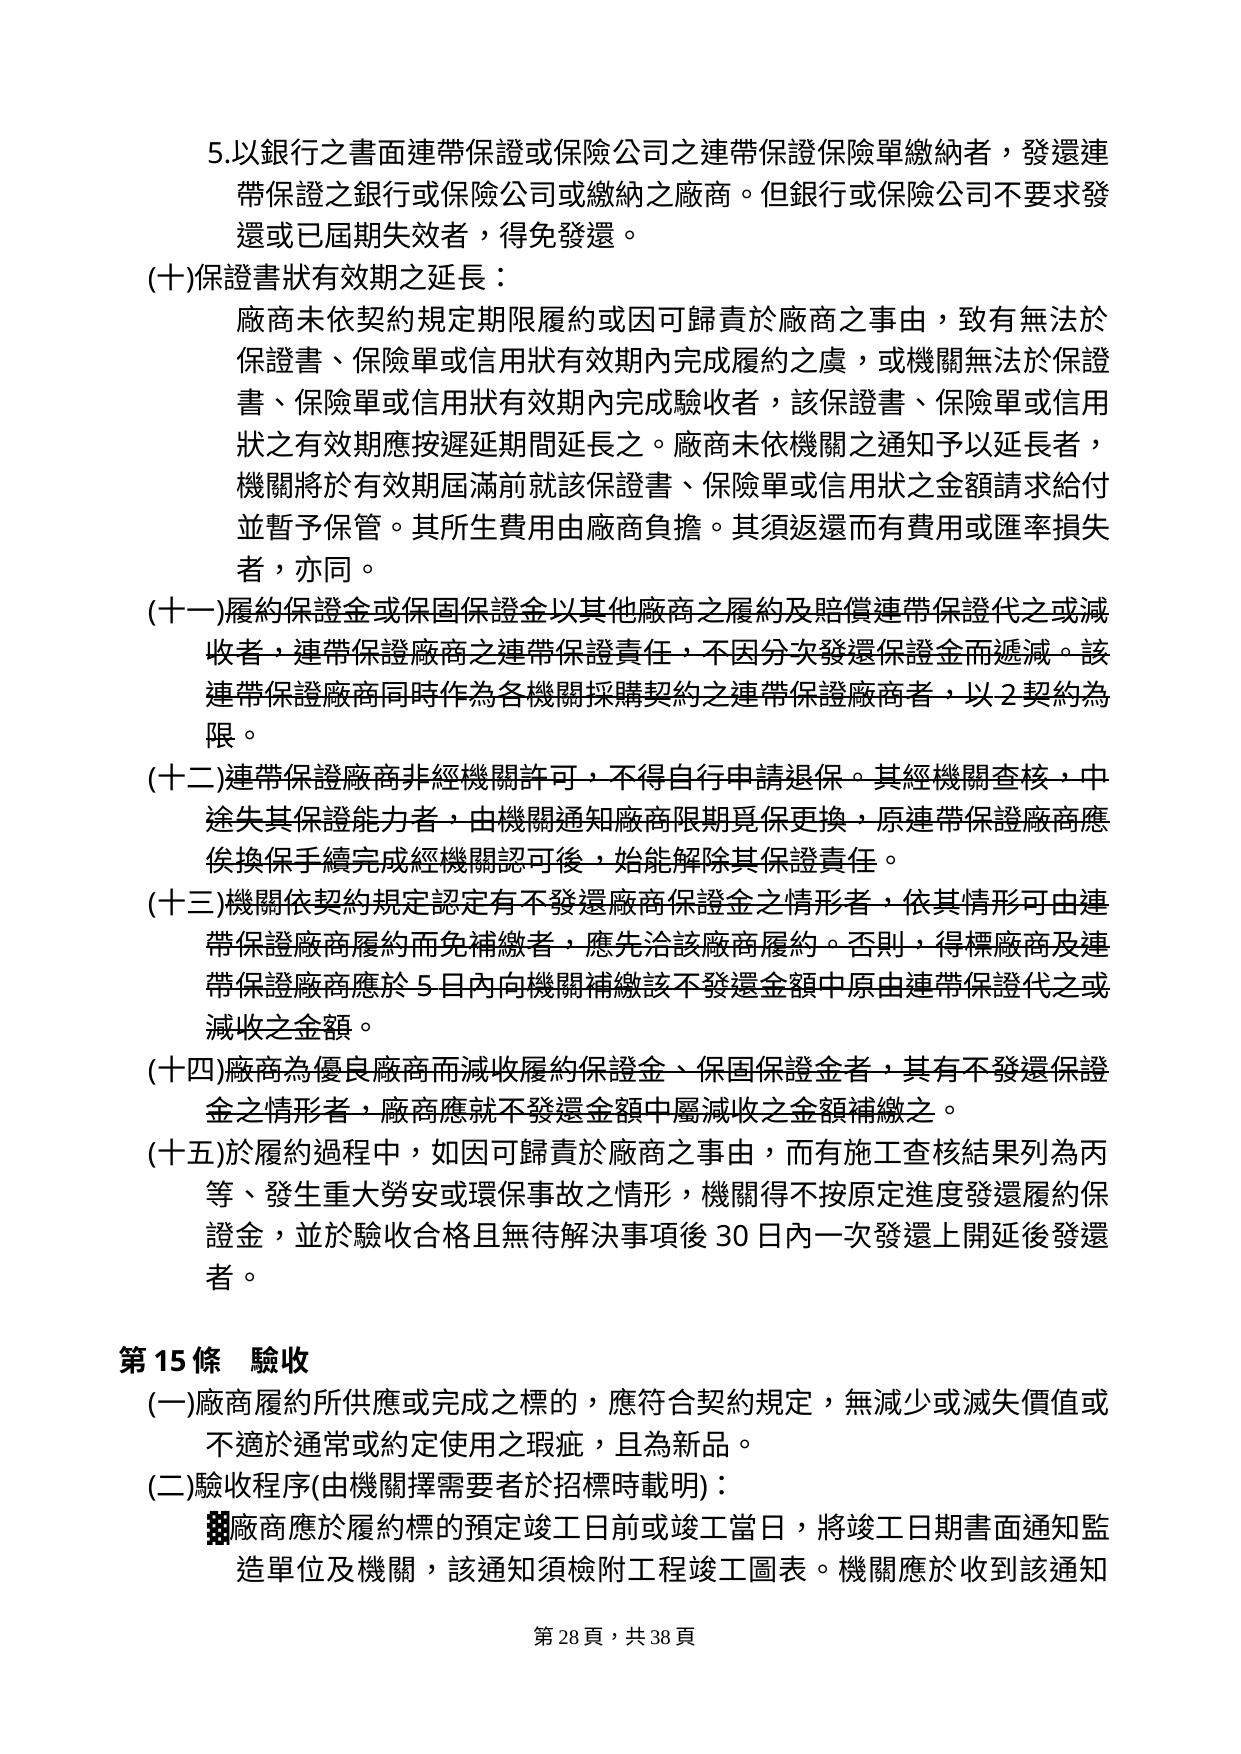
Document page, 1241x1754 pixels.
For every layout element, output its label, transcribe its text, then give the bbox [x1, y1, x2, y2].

text (十三)機關依契約規定認定有不發還廠商保證金之情形者，依其情形可由連帶保證廠商履約而免補繳者，應先洽該廠商履約。否則，得標廠商及連帶保證廠商應於5日內向機關補繳該不發還金額中原由連帶保證代之或減收之金額。 [148, 880, 1110, 1047]
text ▓廠商應於履約標的預定竣工日前或竣工當日，將竣工日期書面通知監造單位及機關，該通知須檢附工程竣工圖表。機關應於收到該通知（含工程竣工圖表）之日起 7 日（由機關於招標時載明；未載明者，依採購法施行細則第92條規定，為7日）內會同監造單位及廠商，依據契約、圖說或貨樣核對竣工之項目及數量，以確定是否竣工。機關依核定之施工計畫期程，其依契約規定有提供施工廠商設計圖說電子檔之必要者，機關如遲未提供，廠商得定相當期限催告，以應及時提出工程竣工圖之需。 [207, 1505, 1110, 1588]
text (十一)履約保證金或保固保證金以其他廠商之履約及賠償連帶保證代之或減收者，連帶保證廠商之連帶保證責任，不因分次發還保證金而遞減。該連帶保證廠商同時作為各機關採購契約之連帶保證廠商者，以2契約為限。 [148, 588, 1110, 755]
text (十四)廠商為優良廠商而減收履約保證金、保固保證金者，其有不發還保證金之情形者，廠商應就不發還金額中屬減收之金額補繳之。 [148, 1047, 1110, 1130]
text (十)保證書狀有效期之延長： [148, 255, 1110, 297]
text (一)廠商履約所供應或完成之標的，應符合契約規定，無減少或滅失價值或不適於通常或約定使用之瑕疵，且為新品。 [148, 1380, 1110, 1463]
text (十五)於履約過程中，如因可歸責於廠商之事由，而有施工查核結果列為丙等、發生重大勞安或環保事故之情形，機關得不按原定進度發還履約保證金，並於驗收合格且無待解決事項後30日內一次發還上開延後發還者。 [148, 1130, 1110, 1297]
text (二)驗收程序(由機關擇需要者於招標時載明)： [148, 1463, 1110, 1505]
text (十二)連帶保證廠商非經機關許可，不得自行申請退保。其經機關查核，中途失其保證能力者，由機關通知廠商限期覓保更換，原連帶保證廠商應俟換保手續完成經機關認可後，始能解除其保證責任。 [148, 755, 1110, 880]
text 第15條 驗收 [118, 1338, 1110, 1380]
list 廠商未依契約規定期限履約或因可歸責於廠商之事由，致有無法於保證書、保險單或信用狀有效期內完成履約之虞，或機關無法於保證書、保險單或信用狀有效期內完成驗收者，該保證書、保險單或信用狀之有效期應按遲延期間延長之。廠商未依機關之通知予以延長者，機關將於有效期屆滿前就該保證書、保險單或信用狀之金額請求給付並暫予保管。其所生費用由廠商負擔。其須返還而有費用或匯率損失者，亦同。 [236, 297, 1110, 588]
text 5.以銀行之書面連帶保證或保險公司之連帶保證保險單繳納者，發還連帶保證之銀行或保險公司或繳納之廠商。但銀行或保險公司不要求發還或已屆期失效者，得免發還。 [207, 130, 1110, 255]
